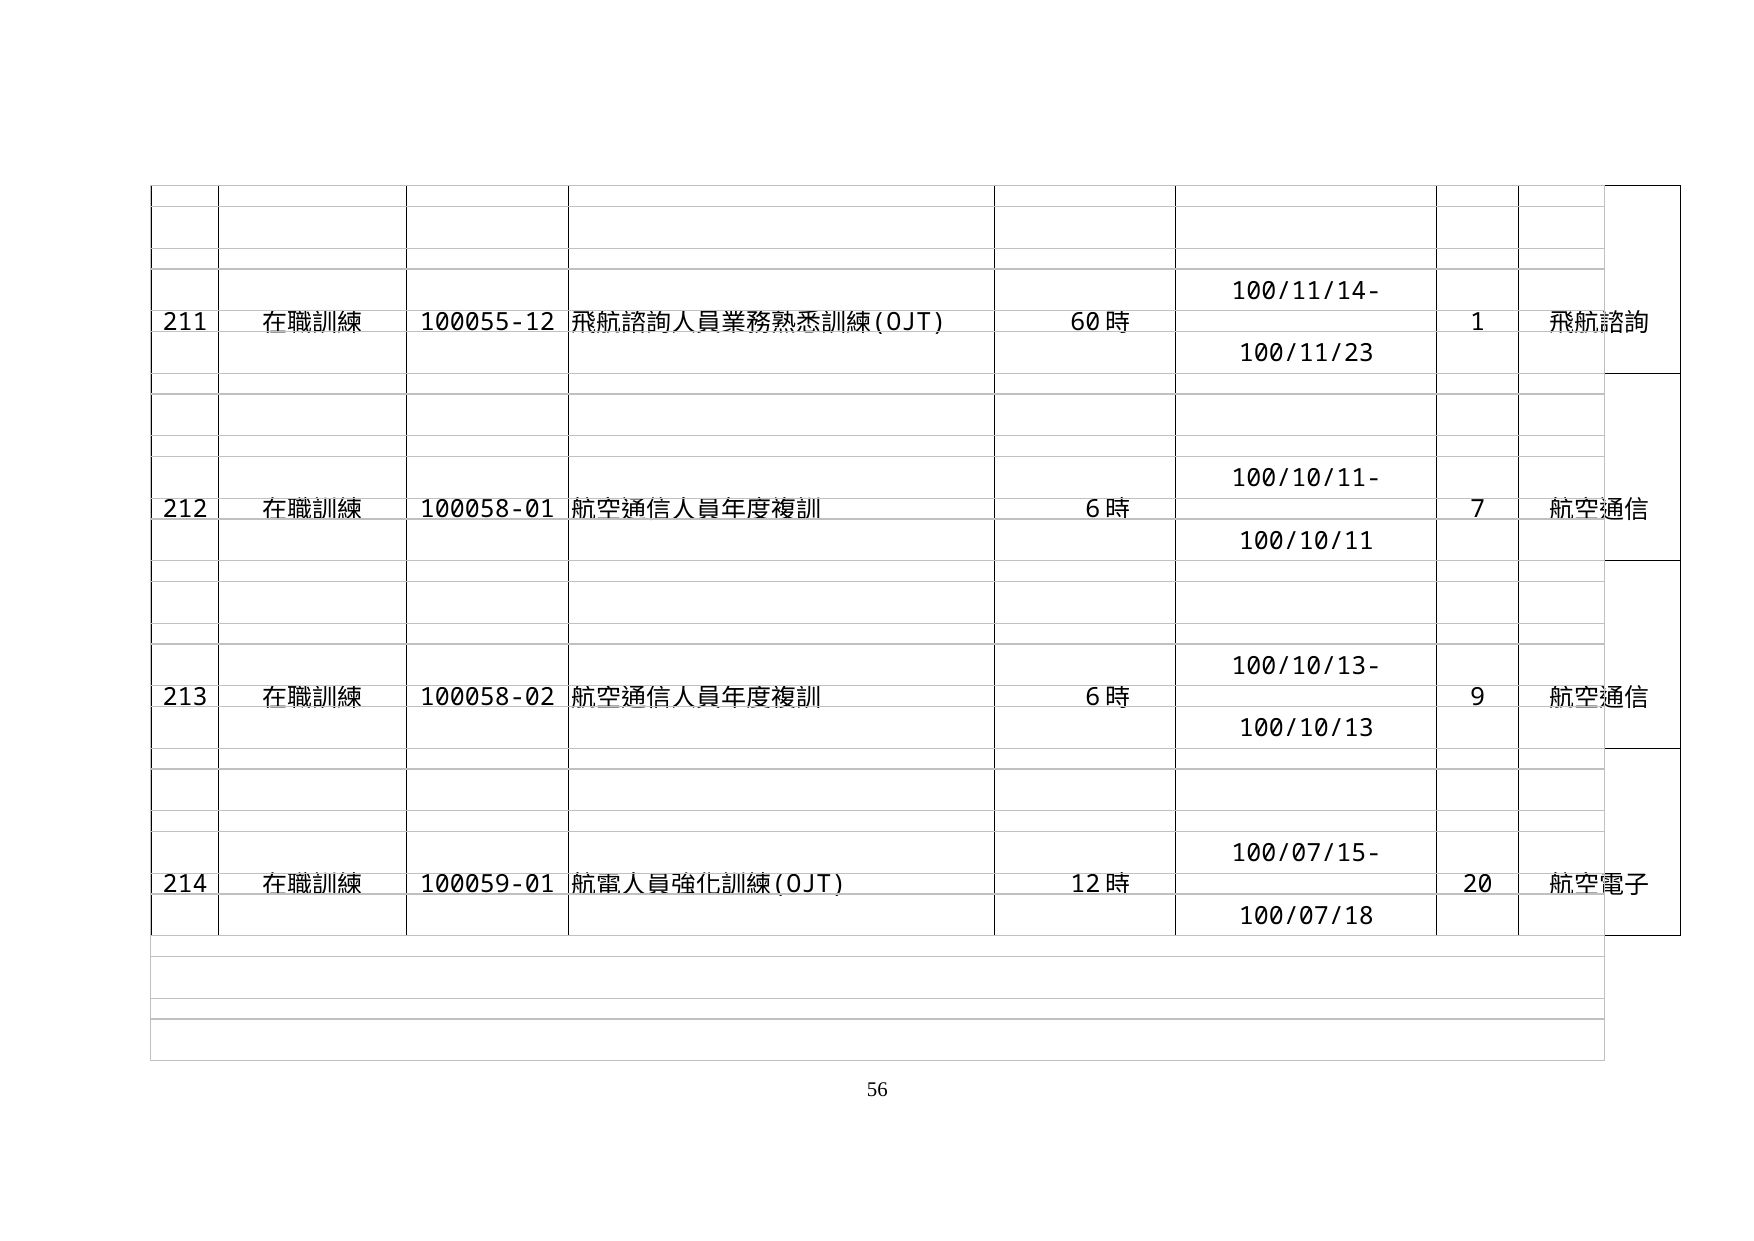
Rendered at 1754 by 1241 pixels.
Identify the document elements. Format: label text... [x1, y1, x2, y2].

table_cell 航電人員強化訓練(OJT) [764, 874, 779, 893]
table_cell 航空電子 [1519, 770, 1604, 810]
table_cell 飛航諮詢人員業務熟悉訓練(OJT) [603, 311, 668, 331]
table_cell 航電人員強化訓練(OJT) [569, 770, 994, 810]
table_cell 6時 [995, 561, 1175, 581]
table_cell [1176, 749, 1436, 768]
table_cell 航空通信人員年度複訓 [569, 707, 994, 748]
table_cell 飛航諮詢人員業務熟悉訓練(OJT) [569, 186, 994, 206]
table_cell 6時 [1123, 686, 1175, 706]
table_cell 在職訓練 [335, 686, 353, 706]
table_cell 飛航諮詢人員業務熟悉訓練(OJT) [753, 311, 833, 331]
table_cell [1176, 561, 1436, 581]
table_cell 航電人員強化訓練(OJT) [569, 749, 994, 768]
table_cell 100/07/18 [1176, 895, 1436, 935]
table_cell 飛航諮詢 [1605, 186, 1680, 373]
table_cell 飛航諮詢 [1519, 207, 1604, 248]
table_cell 航空通信人員年度複訓 [569, 436, 994, 456]
table_cell [1176, 395, 1436, 435]
table_cell 214 [152, 874, 218, 893]
table_cell 在職訓練 [219, 749, 406, 768]
table_cell 在職訓練 [219, 186, 406, 206]
table_cell [407, 770, 568, 810]
table_cell [407, 457, 568, 498]
table_cell 在職訓練 [219, 645, 406, 685]
table_cell [407, 520, 568, 560]
table_cell [152, 436, 218, 456]
table_cell 航空通信 [1519, 457, 1604, 498]
table_cell [407, 374, 568, 393]
table_cell 航空通信人員年度複訓 [569, 582, 994, 623]
table_cell 航空通信人員年度複訓 [750, 686, 778, 706]
table_cell 飛航諮詢人員業務熟悉訓練(OJT) [569, 332, 994, 373]
table_cell 60時 [995, 270, 1175, 310]
table_cell 航空通信 [1605, 561, 1680, 748]
table_cell 在職訓練 [269, 311, 293, 331]
table_cell 航空通信 [1519, 374, 1604, 393]
table_cell 飛航諮詢 [1519, 186, 1604, 206]
table_cell 100/10/13- [1176, 645, 1436, 685]
table_cell 航空通信人員年度複訓 [569, 645, 994, 685]
table_cell 在職訓練 [269, 686, 293, 706]
table_cell 航空通信人員年度複訓 [819, 499, 994, 518]
table_cell [152, 332, 218, 373]
table_cell [407, 332, 568, 373]
table_cell [1437, 395, 1518, 435]
table_cell [1176, 770, 1436, 810]
table_cell [1176, 624, 1436, 643]
table_cell [152, 249, 218, 268]
table_cell [1176, 582, 1436, 623]
table_cell 航電人員強化訓練(OJT) [569, 811, 994, 831]
table_cell [1176, 874, 1436, 893]
table_cell [407, 895, 568, 935]
table_cell [1437, 832, 1518, 873]
table_cell 在職訓練 [324, 686, 333, 706]
table_cell 在職訓練 [324, 874, 333, 893]
table_cell 20 [1437, 874, 1518, 893]
table_cell [1437, 520, 1518, 560]
table_cell 航空通信 [1519, 624, 1604, 643]
table_cell 6時 [995, 624, 1175, 643]
table_cell [1176, 186, 1436, 206]
table_cell [407, 186, 568, 206]
table_cell 在職訓練 [306, 311, 324, 331]
table_cell 航空電子 [1519, 811, 1604, 831]
table_cell [152, 624, 218, 643]
table_cell 6時 [995, 395, 1175, 435]
table_cell 6時 [1089, 507, 1096, 515]
table_cell 航空通信人員年度複訓 [750, 499, 778, 518]
table_cell [1437, 770, 1518, 810]
table_cell 9 [1437, 686, 1518, 706]
table_cell 6時 [995, 374, 1175, 393]
table_cell [1176, 436, 1436, 456]
table_cell [152, 520, 218, 560]
table_cell 100/11/14- [1176, 270, 1436, 310]
table_cell [1437, 707, 1518, 748]
table_cell [152, 749, 218, 768]
table_cell [152, 395, 218, 435]
table_cell 在職訓練 [219, 374, 406, 393]
table_cell 航電人員強化訓練(OJT) [569, 832, 994, 873]
table_cell 飛航諮詢人員業務熟悉訓練(OJT) [569, 249, 994, 268]
table_cell 6時 [995, 457, 1175, 498]
table_cell [152, 457, 218, 498]
table_cell 航空通信 [1519, 436, 1604, 456]
table_cell 60時 [1123, 311, 1175, 331]
table_cell 航空電子 [1519, 895, 1604, 935]
table_cell [1176, 374, 1436, 393]
table_cell 航空通信人員年度複訓 [569, 395, 994, 435]
table_cell 航電人員強化訓練(OJT) [778, 874, 839, 893]
table_cell 60時 [995, 186, 1175, 206]
table_cell [1176, 311, 1436, 331]
table_cell 在職訓練 [219, 311, 271, 331]
table_cell 飛航諮詢人員業務熟悉訓練(OJT) [734, 311, 754, 331]
table_cell 航空通信人員年度複訓 [578, 499, 651, 518]
table_cell 100058-01 [407, 499, 568, 518]
table_cell [407, 832, 568, 873]
table_cell 航空通信 [1519, 561, 1604, 581]
table_cell 飛航諮詢人員業務熟悉訓練(OJT) [569, 207, 994, 248]
table_cell [1437, 895, 1518, 935]
table_cell [407, 270, 568, 310]
table_cell 航電人員強化訓練(OJT) [569, 895, 994, 935]
table_cell 60時 [995, 311, 1124, 331]
table_cell 航空通信人員年度複訓 [569, 374, 994, 393]
table_cell 在職訓練 [219, 457, 406, 498]
table_cell 航空通信人員年度複訓 [783, 686, 808, 706]
table_cell 在職訓練 [355, 499, 406, 518]
table_cell [152, 832, 218, 873]
table_cell 航空通信 [1556, 686, 1604, 706]
table_cell 100/10/11- [1176, 457, 1436, 498]
table_cell 航空通信 [1519, 499, 1554, 518]
table_cell 60時 [995, 207, 1175, 248]
table_cell [1437, 749, 1518, 768]
table_cell 在職訓練 [219, 874, 271, 893]
table_cell 在職訓練 [219, 561, 406, 581]
table_cell 航電人員強化訓練(OJT) [838, 874, 994, 893]
table_cell 6時 [995, 645, 1175, 685]
table_cell [1437, 270, 1518, 310]
table_cell 飛航諮詢人員業務熟悉訓練(OJT) [660, 311, 682, 331]
table_cell 6時 [995, 499, 1124, 518]
table_cell 在職訓練 [324, 311, 333, 331]
table_cell 在職訓練 [219, 811, 406, 831]
table_cell 飛航諮詢人員業務熟悉訓練(OJT) [569, 311, 601, 331]
table_cell 12時 [995, 895, 1175, 935]
table_cell 12時 [995, 749, 1175, 768]
table_cell [1176, 207, 1436, 248]
table_cell [152, 582, 218, 623]
table_cell 航空通信人員年度複訓 [578, 686, 652, 706]
table_cell [1437, 186, 1518, 206]
table_cell 航電人員強化訓練(OJT) [634, 874, 678, 893]
table_cell 航空通信人員年度複訓 [729, 499, 749, 518]
table_cell 航空通信人員年度複訓 [569, 520, 994, 560]
table_cell [152, 645, 218, 685]
table_cell 航空通信 [1605, 374, 1680, 560]
table_cell [152, 561, 218, 581]
table_cell [1176, 686, 1436, 706]
table_cell 在職訓練 [355, 311, 406, 331]
table_cell 100/07/15- [1176, 832, 1436, 873]
table_cell 在職訓練 [219, 499, 271, 518]
table_cell 飛航諮詢人員業務熟悉訓練(OJT) [684, 311, 733, 331]
table_cell 航電人員強化訓練(OJT) [688, 874, 703, 893]
table_cell 在職訓練 [219, 332, 406, 373]
table_cell 航空通信人員年度複訓 [684, 686, 734, 706]
table_cell [152, 811, 218, 831]
table_cell [407, 582, 568, 623]
table_cell [407, 207, 568, 248]
table_cell [152, 707, 218, 748]
table_cell 在職訓練 [219, 832, 406, 873]
table_cell [407, 811, 568, 831]
table_cell [1437, 561, 1518, 581]
table_cell 在職訓練 [219, 624, 406, 643]
table_cell [407, 707, 568, 748]
table_cell 航空通信 [1519, 520, 1604, 560]
table_cell [407, 645, 568, 685]
table_cell 飛航諮詢 [1519, 332, 1604, 373]
table_cell 航空通信 [1519, 395, 1604, 435]
table_cell [1437, 332, 1518, 373]
table_cell 在職訓練 [219, 770, 406, 810]
table_cell 100059-01 [407, 874, 568, 893]
table_cell 6時 [995, 686, 1124, 706]
table_cell 在職訓練 [324, 499, 333, 518]
table_cell [407, 561, 568, 581]
table_cell 航空通信人員年度複訓 [684, 499, 734, 518]
table_cell 航空通信人員年度複訓 [783, 499, 808, 518]
table_cell [407, 249, 568, 268]
table_cell [1437, 645, 1518, 685]
table_cell 航空通信人員年度複訓 [652, 686, 682, 706]
table_cell 航空通信人員年度複訓 [729, 686, 758, 706]
table_cell 在職訓練 [219, 270, 406, 310]
table_cell 6時 [995, 436, 1175, 456]
table_cell 211 [152, 311, 218, 331]
table_cell 在職訓練 [219, 895, 406, 935]
table_cell [152, 895, 218, 935]
table_cell 飛航諮詢 [1581, 311, 1604, 331]
table_cell 飛航諮詢 [1519, 270, 1604, 310]
table_cell 在職訓練 [269, 499, 293, 518]
table_cell 航空通信人員年度複訓 [569, 457, 994, 498]
table_cell [1437, 811, 1518, 831]
table_cell 航空電子 [1519, 874, 1554, 893]
table_cell 飛航諮詢 [1519, 311, 1579, 331]
table_cell 6時 [995, 582, 1175, 623]
table_cell [407, 749, 568, 768]
table_cell 100/11/23 [1176, 332, 1436, 373]
table_cell 100/10/13 [1176, 707, 1436, 748]
table_cell 在職訓練 [335, 311, 353, 331]
table_cell 航空通信 [1519, 686, 1554, 706]
table_cell 12時 [995, 874, 1124, 893]
table_cell 100/10/11 [1176, 520, 1436, 560]
table_cell 在職訓練 [219, 207, 406, 248]
table_cell [152, 770, 218, 810]
table_cell 在職訓練 [219, 436, 406, 456]
table_cell 在職訓練 [335, 874, 353, 893]
table_cell 航空通信人員年度複訓 [819, 686, 994, 706]
table_cell 飛航諮詢人員業務熟悉訓練(OJT) [844, 311, 862, 331]
table_cell 航空電子 [1605, 749, 1680, 935]
table_cell [152, 186, 218, 206]
table_cell [1437, 207, 1518, 248]
table_cell [407, 436, 568, 456]
table_cell 100055-12 [407, 311, 568, 331]
table_cell 航空電子 [1519, 832, 1604, 873]
table_cell [1176, 249, 1436, 268]
table_cell [407, 624, 568, 643]
table_cell 在職訓練 [355, 874, 406, 893]
table_cell [1176, 811, 1436, 831]
table_cell 在職訓練 [355, 686, 406, 706]
table_cell [152, 374, 218, 393]
table_cell 在職訓練 [219, 249, 406, 268]
table_cell 12時 [995, 811, 1175, 831]
table_cell 在職訓練 [306, 499, 324, 518]
table_cell 1 [1437, 311, 1518, 331]
table_cell 60時 [995, 249, 1175, 268]
table_cell [152, 270, 218, 310]
table_cell [1437, 249, 1518, 268]
table_cell 飛航諮詢 [1519, 249, 1604, 268]
table_cell [407, 395, 568, 435]
table_cell [1437, 457, 1518, 498]
table_cell 航空通信人員年度複訓 [569, 624, 994, 643]
table_cell [1176, 499, 1436, 518]
table_cell 在職訓練 [335, 499, 353, 518]
table_cell 在職訓練 [269, 874, 293, 893]
table_cell [1437, 374, 1518, 393]
table_cell 航電人員強化訓練(OJT) [744, 874, 762, 893]
table_cell 飛航諮詢人員業務熟悉訓練(OJT) [569, 270, 994, 310]
table_cell 6時 [995, 707, 1175, 748]
table_cell 6時 [995, 520, 1175, 560]
table_cell 航空通信 [1519, 645, 1604, 685]
table_cell 213 [152, 686, 218, 706]
table_cell 100058-02 [407, 686, 568, 706]
table_cell 航空通信 [1519, 582, 1604, 623]
table_cell 在職訓練 [306, 874, 324, 893]
table_cell 7 [1437, 499, 1518, 518]
table_cell 12時 [995, 832, 1175, 873]
table_cell 在職訓練 [219, 520, 406, 560]
table_cell 航空通信 [1556, 499, 1604, 518]
table_cell 在職訓練 [219, 707, 406, 748]
table_cell 6時 [1123, 499, 1175, 518]
table_cell 在職訓練 [219, 395, 406, 435]
table_cell [152, 207, 218, 248]
table_cell [1437, 582, 1518, 623]
table_cell 航空電子 [1519, 749, 1604, 768]
table_cell 60時 [995, 332, 1175, 373]
table_cell 12時 [1123, 874, 1175, 893]
table_cell 在職訓練 [219, 582, 406, 623]
table_cell 航電人員強化訓練(OJT) [710, 874, 733, 893]
table_cell 12時 [995, 770, 1175, 810]
table_cell 212 [152, 499, 218, 518]
table_cell 在職訓練 [306, 686, 324, 706]
table_cell 航空通信 [1519, 707, 1604, 748]
table_cell 在職訓練 [219, 686, 271, 706]
table_cell [1437, 624, 1518, 643]
table_cell 飛航諮詢人員業務熟悉訓練(OJT) [864, 311, 994, 331]
table_cell 航電人員強化訓練(OJT) [578, 874, 632, 893]
table_cell 航空通信人員年度複訓 [569, 561, 994, 581]
table_cell [1437, 436, 1518, 456]
table_cell 航空電子 [1556, 874, 1604, 893]
table_cell 航空通信人員年度複訓 [652, 499, 682, 518]
